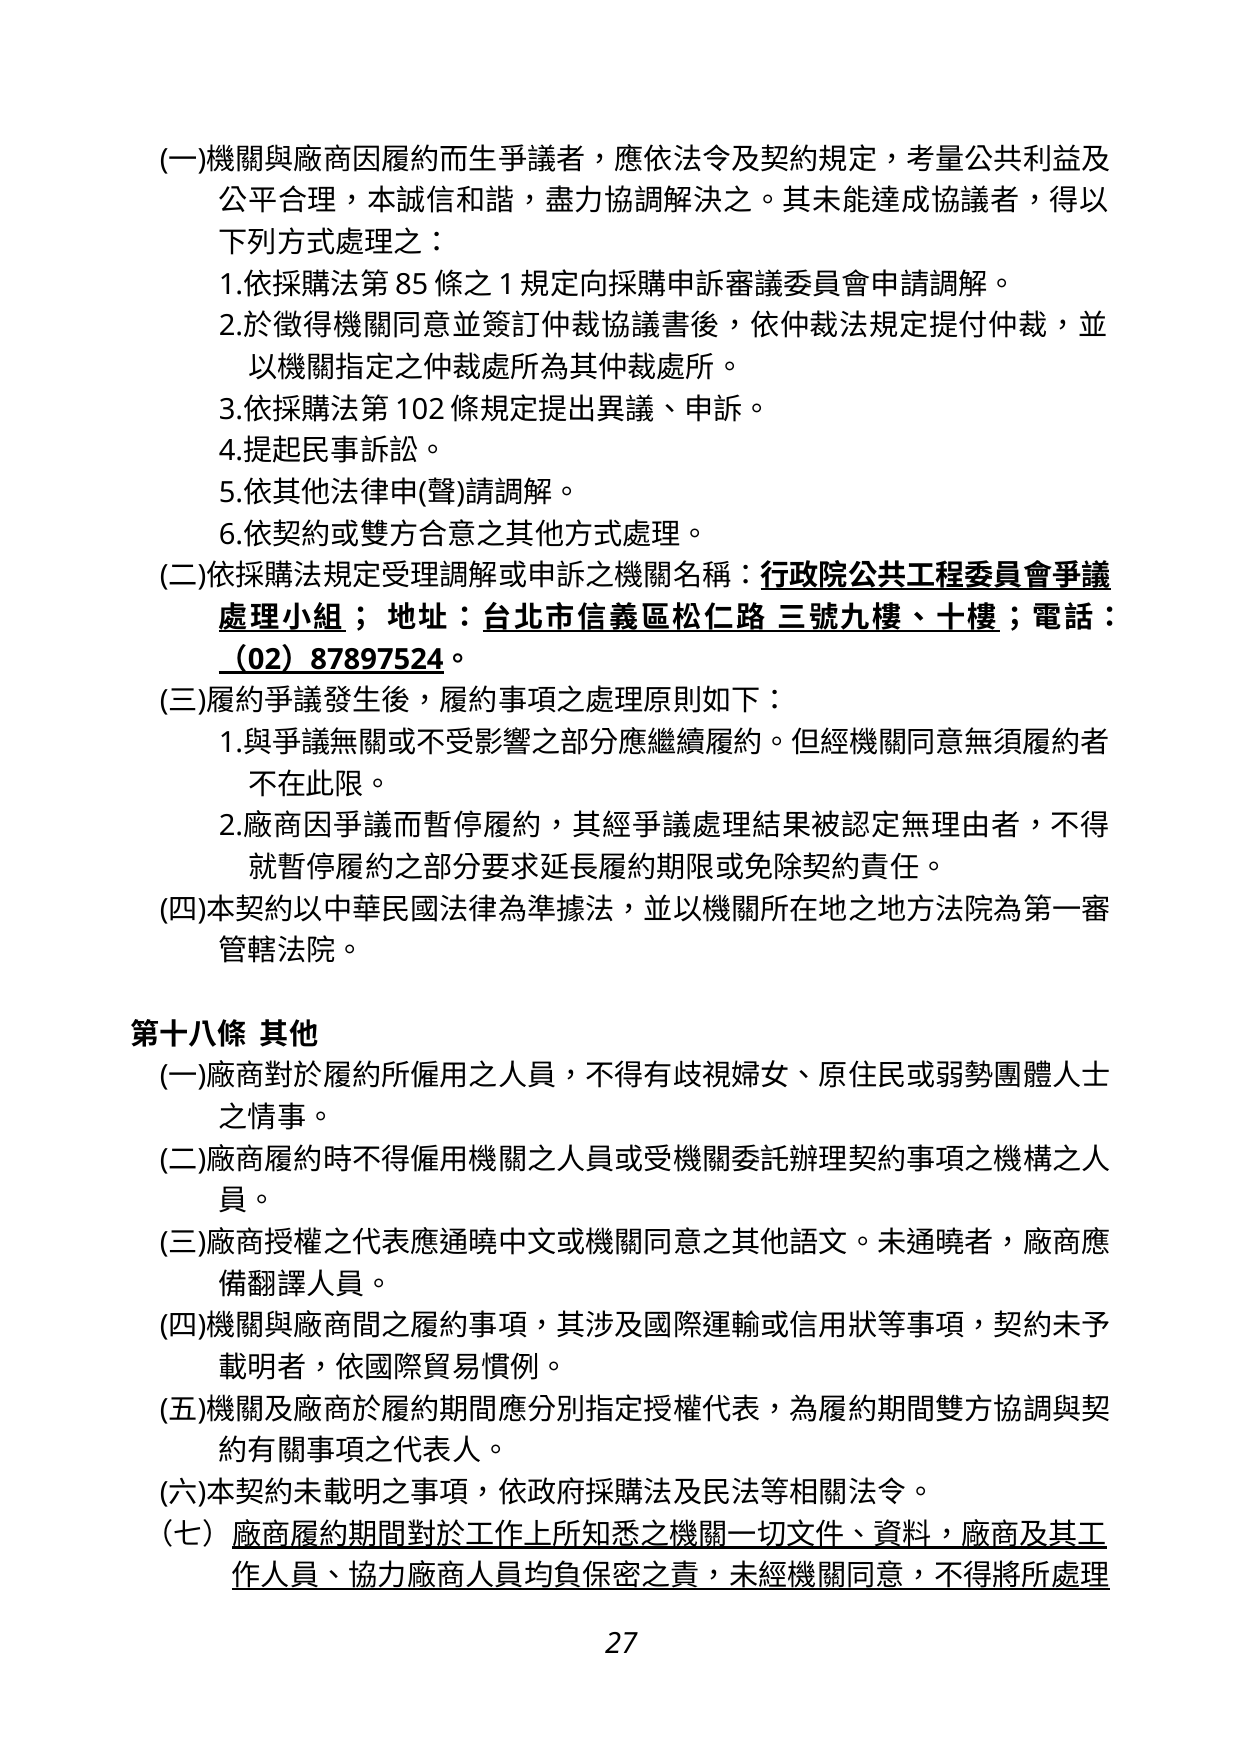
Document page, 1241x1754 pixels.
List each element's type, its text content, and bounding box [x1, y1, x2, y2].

text 1.與爭議無關或不受影響之部分應繼續履約。但經機關同意無須履約者不在此限。 [218, 719, 1110, 802]
text 5.依其他法律申(聲)請調解。 [218, 469, 1108, 511]
text 6.依契約或雙方合意之其他方式處理。 [218, 511, 1108, 552]
text (四)機關與廠商間之履約事項，其涉及國際運輸或信用狀等事項，契約未予載明者，依國際貿易慣例。 [159, 1302, 1110, 1386]
text (二)依採購法規定受理調解或申訴之機關名稱：行政院公共工程委員會爭議處理小組； 地址：台北市信義區松仁路 三號九樓、十樓；電話：（02）87897524。 [159, 552, 1110, 677]
text (六)本契約未載明之事項，依政府採購法及民法等相關法令。 [159, 1469, 1110, 1511]
text (三)履約爭議發生後，履約事項之處理原則如下： [159, 677, 1110, 719]
text 作人員、協力廠商人員均負保密之責，未經機關同意，不得將所處理之任何文件、資料交付第三人或將內容對外發表，若有外洩或違反「電腦處理個人資料保護法」、本契約附件規定規範及本國法令時，廠商及其工作人員、協力廠商人員均應負民事、刑事責任，廠商對其工作人員、協力廠商人員並負督管之責，賠償機關所失權益，本款規定不因契約終止而解除。 [231, 1552, 1110, 1588]
text (四)本契約以中華民國法律為準據法，並以機關所在地之地方法院為第一審管轄法院。 [159, 886, 1110, 969]
text 4.提起民事訴訟。 [218, 427, 1108, 469]
text (二)廠商履約時不得僱用機關之人員或受機關委託辦理契約事項之機構之人員。 [159, 1136, 1110, 1219]
text （七）廠商履約期間對於工作上所知悉之機關一切文件、資料，廠商及其工 [144, 1511, 1110, 1552]
text (一)機關與廠商因履約而生爭議者，應依法令及契約規定，考量公共利益及公平合理，本誠信和諧，盡力協調解決之。其未能達成協議者，得以下列方式處理之： [159, 136, 1110, 261]
text 2.於徵得機關同意並簽訂仲裁協議書後，依仲裁法規定提付仲裁，並以機關指定之仲裁處所為其仲裁處所。 [218, 302, 1108, 386]
text 第十八條 其他 [130, 1011, 1110, 1052]
text 2.廠商因爭議而暫停履約，其經爭議處理結果被認定無理由者，不得就暫停履約之部分要求延長履約期限或免除契約責任。 [218, 802, 1110, 886]
text 1.依採購法第85條之1規定向採購申訴審議委員會申請調解。 [218, 261, 1108, 302]
text (一)廠商對於履約所僱用之人員，不得有歧視婦女、原住民或弱勢團體人士之情事。 [159, 1052, 1110, 1136]
text (五)機關及廠商於履約期間應分別指定授權代表，為履約期間雙方協調與契約有關事項之代表人。 [159, 1386, 1110, 1469]
text (三)廠商授權之代表應通曉中文或機關同意之其他語文。未通曉者，廠商應備翻譯人員。 [159, 1219, 1110, 1302]
text 作人員、協力廠商人員均負保密之責，未經機關同意，不得將所處理之任何文件、資料交付第三人或將內容對外發表，若有外洩或違反「電腦處理個人資料保護法」、本契約附件規定規範及本國法令時，廠商及其工作人員、協力廠商人員均應負民事、刑事責任，廠商對其工作人員、協力廠商人員並負督管之責，賠償機關所失權益，本款規定不因契約終止而解除。 [231, 1589, 1110, 1594]
text 3.依採購法第102條規定提出異議、申訴。 [218, 386, 1108, 427]
